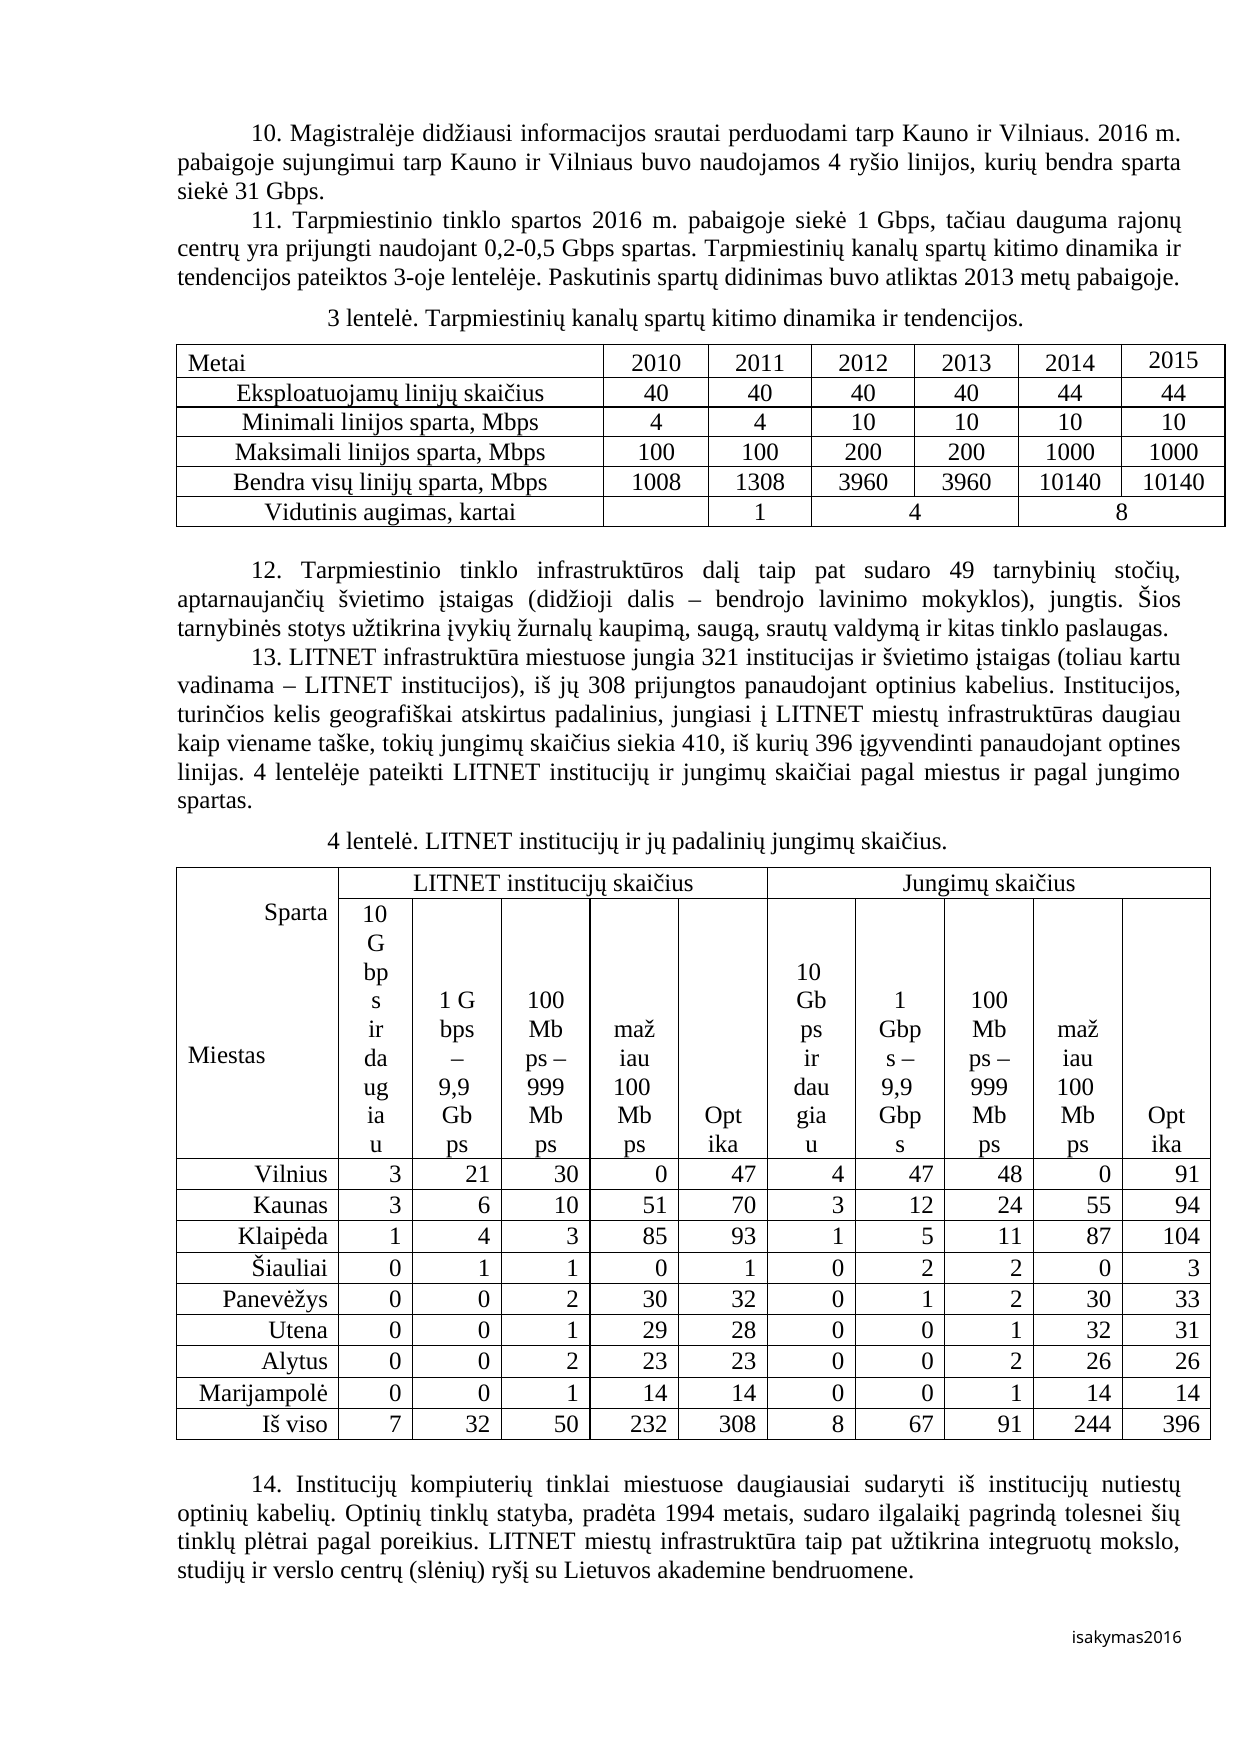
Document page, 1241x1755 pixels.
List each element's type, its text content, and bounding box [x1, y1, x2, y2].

table_cell 55 [1034, 1190, 1122, 1220]
table_cell 1 Gbps – 9,9 Gbps [413, 899, 501, 1158]
table_cell 10 [915, 408, 1018, 436]
table_cell 0 [856, 1315, 944, 1345]
table_cell 0 [413, 1378, 501, 1408]
table_cell 0 [768, 1346, 855, 1377]
table_cell 0 [768, 1284, 855, 1314]
table_cell 0 [1034, 1253, 1122, 1283]
table_cell 1000 [1122, 437, 1224, 466]
table_cell 30 [591, 1284, 678, 1314]
table_cell 2 [856, 1253, 944, 1283]
table_cell 70 [679, 1190, 767, 1220]
table_cell 3 [502, 1221, 589, 1252]
table_cell Vidutinis augimas, kartai [177, 497, 603, 526]
table_cell 40 [812, 378, 914, 406]
table_cell 1 [502, 1253, 589, 1283]
table_cell 10140 [1122, 467, 1224, 496]
table_cell 200 [812, 437, 914, 466]
table_cell 1 [502, 1378, 589, 1408]
table_cell mažiau 100 Mbps [591, 899, 678, 1158]
table_cell 87 [1034, 1221, 1122, 1252]
table_cell 2 [945, 1346, 1033, 1377]
text 11. Tarpmiestinio tinklo spartos 2016 m. pabaigoje siekė 1 Gbps, tačiau dauguma rajonų centrų yra prijungti naudojant 0,2-0,5 Gbps spartas. Tarpmiestinių kanalų spartų kitimo dinamika ir tendencijos pateiktos 3-oje lentelėje. Paskutinis spartų didinimas buvo atliktas 2013 metų pabaigoje. [177, 205, 1182, 291]
table_cell 1 [856, 1284, 944, 1314]
table_cell 28 [679, 1315, 767, 1345]
table_cell 26 [1034, 1346, 1122, 1377]
table_cell 47 [679, 1159, 767, 1189]
table_header 2011 [709, 345, 811, 377]
table_cell 100 Mbps – 999 Mbps [945, 899, 1033, 1158]
table_cell Minimali linijos sparta, Mbps [177, 408, 603, 436]
table_cell 0 [591, 1253, 678, 1283]
table_header Metai [177, 345, 603, 377]
table_cell 3 [339, 1159, 412, 1189]
table_cell 10 Gbps ir daugiau [768, 899, 855, 1158]
table_cell 8 [1019, 497, 1224, 526]
table_cell 4 [812, 497, 1018, 526]
table_cell 244 [1034, 1409, 1122, 1439]
text 13. LITNET infrastruktūra miestuose jungia 321 institucijas ir švietimo įstaigas (toliau kartu vadinama – LITNET institucijos), iš jų 308 prijungtos panaudojant optinius kabelius. Institucijos, turinčios kelis geografiškai atskirtus padalinius, jungiasi į LITNET miestų infrastruktūras daugiau kaip viename taške, tokių jungimų skaičius siekia 410, iš kurių 396 įgyvendinti panaudojant optines linijas. 4 lentelėje pateikti LITNET institucijų ir jungimų skaičiai pagal miestus ir pagal jungimo spartas. [177, 642, 1182, 814]
table_cell [604, 497, 708, 526]
table_cell 0 [413, 1315, 501, 1345]
table_cell 0 [339, 1378, 412, 1408]
table_cell Maksimali linijos sparta, Mbps [177, 437, 603, 466]
table_header 2013 [915, 345, 1018, 377]
table_cell Bendra visų linijų sparta, Mbps [177, 467, 603, 496]
table_cell 4 [604, 408, 708, 436]
table_cell Iš viso [177, 1409, 338, 1439]
table_cell 7 [339, 1409, 412, 1439]
table_cell 14 [679, 1378, 767, 1408]
table_cell 4 [413, 1221, 501, 1252]
table_cell 93 [679, 1221, 767, 1252]
table_cell 94 [1123, 1190, 1210, 1220]
table_header LITNET institucijų skaičius [339, 868, 767, 898]
table_cell 0 [413, 1346, 501, 1377]
table_cell 0 [591, 1159, 678, 1189]
table_header 2010 [604, 345, 708, 377]
table_cell 14 [1123, 1378, 1210, 1408]
table_cell 85 [591, 1221, 678, 1252]
table_cell 0 [339, 1346, 412, 1377]
table_cell 0 [339, 1315, 412, 1345]
table_header 2014 [1019, 345, 1121, 377]
table_cell 10 [1019, 408, 1121, 436]
table_cell 1 [945, 1378, 1033, 1408]
table_cell 6 [413, 1190, 501, 1220]
table_cell 48 [945, 1159, 1033, 1189]
table_cell 0 [339, 1284, 412, 1314]
table_cell 232 [591, 1409, 678, 1439]
table_cell 1 [709, 497, 811, 526]
table_cell 2 [502, 1346, 589, 1377]
table_cell 91 [945, 1409, 1033, 1439]
text 3 lentelė. Tarpmiestinių kanalų spartų kitimo dinamika ir tendencijos. [327, 303, 1182, 332]
table_cell 396 [1123, 1409, 1210, 1439]
table_cell 14 [1034, 1378, 1122, 1408]
table_cell 40 [604, 378, 708, 406]
table_cell 104 [1123, 1221, 1210, 1252]
table_cell 4 [768, 1159, 855, 1189]
table_cell 32 [1034, 1315, 1122, 1345]
table_cell Šiauliai [177, 1253, 338, 1283]
table_cell 91 [1123, 1159, 1210, 1189]
table_cell 0 [413, 1284, 501, 1314]
table_cell 31 [1123, 1315, 1210, 1345]
text 10. Magistralėje didžiausi informacijos srautai perduodami tarp Kauno ir Vilniaus. 2016 m. pabaigoje sujungimui tarp Kauno ir Vilniaus buvo naudojamos 4 ryšio linijos, kurių bendra sparta siekė 31 Gbps. [177, 118, 1182, 205]
table_cell Kaunas [177, 1190, 338, 1220]
text 4 lentelė. LITNET institucijų ir jų padalinių jungimų skaičius. [327, 826, 1182, 855]
table_cell 44 [1019, 378, 1121, 406]
table_cell 33 [1123, 1284, 1210, 1314]
table_cell 1 [339, 1221, 412, 1252]
table_cell 1 [768, 1221, 855, 1252]
table_header 2012 [812, 345, 914, 377]
table_cell 3960 [812, 467, 914, 496]
table_cell 0 [856, 1346, 944, 1377]
table_cell 0 [856, 1378, 944, 1408]
table_cell 1 Gbps – 9,9 Gbps [856, 899, 944, 1158]
table_cell 29 [591, 1315, 678, 1345]
table_cell 0 [1034, 1159, 1122, 1189]
table_cell 4 [709, 408, 811, 436]
table_cell 51 [591, 1190, 678, 1220]
table_cell 100 [604, 437, 708, 466]
table_cell 0 [768, 1378, 855, 1408]
table_cell 3 [768, 1190, 855, 1220]
table_cell Marijampolė [177, 1378, 338, 1408]
table_cell 26 [1123, 1346, 1210, 1377]
table_cell 100 Mbps – 999 Mbps [502, 899, 589, 1158]
table_cell 11 [945, 1221, 1033, 1252]
table_cell 1 [679, 1253, 767, 1283]
table_cell Eksploatuojamų linijų skaičius [177, 378, 603, 406]
table_header 2015 [1122, 345, 1224, 377]
table_cell 200 [915, 437, 1018, 466]
table_cell Optika [1123, 899, 1210, 1158]
table_header Jungimų skaičius [768, 868, 1210, 898]
table_cell Optika [679, 899, 767, 1158]
table_cell 10 [1122, 408, 1224, 436]
table_cell 32 [679, 1284, 767, 1314]
table_cell 32 [413, 1409, 501, 1439]
table_cell 1 [945, 1315, 1033, 1345]
text 12. Tarpmiestinio tinklo infrastruktūros dalį taip pat sudaro 49 tarnybinių stočių, aptarnaujančių švietimo įstaigas (didžioji dalis – bendrojo lavinimo mokyklos), jungtis. Šios tarnybinės stotys užtikrina įvykių žurnalų kaupimą, saugą, srautų valdymą ir kitas tinklo paslaugas. [177, 555, 1182, 642]
table_cell 10 [812, 408, 914, 436]
table_header Sparta Miestas [177, 868, 338, 1158]
table_cell 1008 [604, 467, 708, 496]
text 14. Institucijų kompiuterių tinklai miestuose daugiausiai sudaryti iš institucijų nutiestų optinių kabelių. Optinių tinklų statyba, pradėta 1994 metais, sudaro ilgalaikį pagrindą tolesnei šių tinklų plėtrai pagal poreikius. LITNET miestų infrastruktūra taip pat užtikrina integruotų mokslo, studijų ir verslo centrų (slėnių) ryšį su Lietuvos akademine bendruomene. [177, 1469, 1182, 1584]
table_cell 3 [1123, 1253, 1210, 1283]
table_cell Vilnius [177, 1159, 338, 1189]
table_cell Klaipėda [177, 1221, 338, 1252]
table_cell 1000 [1019, 437, 1121, 466]
table_cell 40 [709, 378, 811, 406]
table_cell Alytus [177, 1346, 338, 1377]
table_cell 0 [339, 1253, 412, 1283]
table_cell 3 [339, 1190, 412, 1220]
table_cell 308 [679, 1409, 767, 1439]
table_cell 10 [502, 1190, 589, 1220]
table_cell Panevėžys [177, 1284, 338, 1314]
table_cell 10 Gbps ir daugiau [339, 899, 412, 1158]
table_cell 2 [502, 1284, 589, 1314]
table_cell 30 [1034, 1284, 1122, 1314]
table_cell 47 [856, 1159, 944, 1189]
table_cell 23 [679, 1346, 767, 1377]
table_cell 14 [591, 1378, 678, 1408]
table_cell 1 [413, 1253, 501, 1283]
table_cell 2 [945, 1253, 1033, 1283]
table_cell 0 [768, 1315, 855, 1345]
table_cell 1308 [709, 467, 811, 496]
table_cell 100 [709, 437, 811, 466]
table_cell 5 [856, 1221, 944, 1252]
table_cell 10140 [1019, 467, 1121, 496]
table_cell 40 [915, 378, 1018, 406]
table_cell 8 [768, 1409, 855, 1439]
table_cell 3960 [915, 467, 1018, 496]
table_cell 24 [945, 1190, 1033, 1220]
table_cell 23 [591, 1346, 678, 1377]
table_cell 2 [945, 1284, 1033, 1314]
table_cell mažiau 100 Mbps [1034, 899, 1122, 1158]
table_cell 0 [768, 1253, 855, 1283]
table_cell 30 [502, 1159, 589, 1189]
table_cell 44 [1122, 378, 1224, 406]
table_cell 67 [856, 1409, 944, 1439]
table_cell 12 [856, 1190, 944, 1220]
table_cell 21 [413, 1159, 501, 1189]
table_cell Utena [177, 1315, 338, 1345]
table_cell 50 [502, 1409, 589, 1439]
table_cell 1 [502, 1315, 589, 1345]
